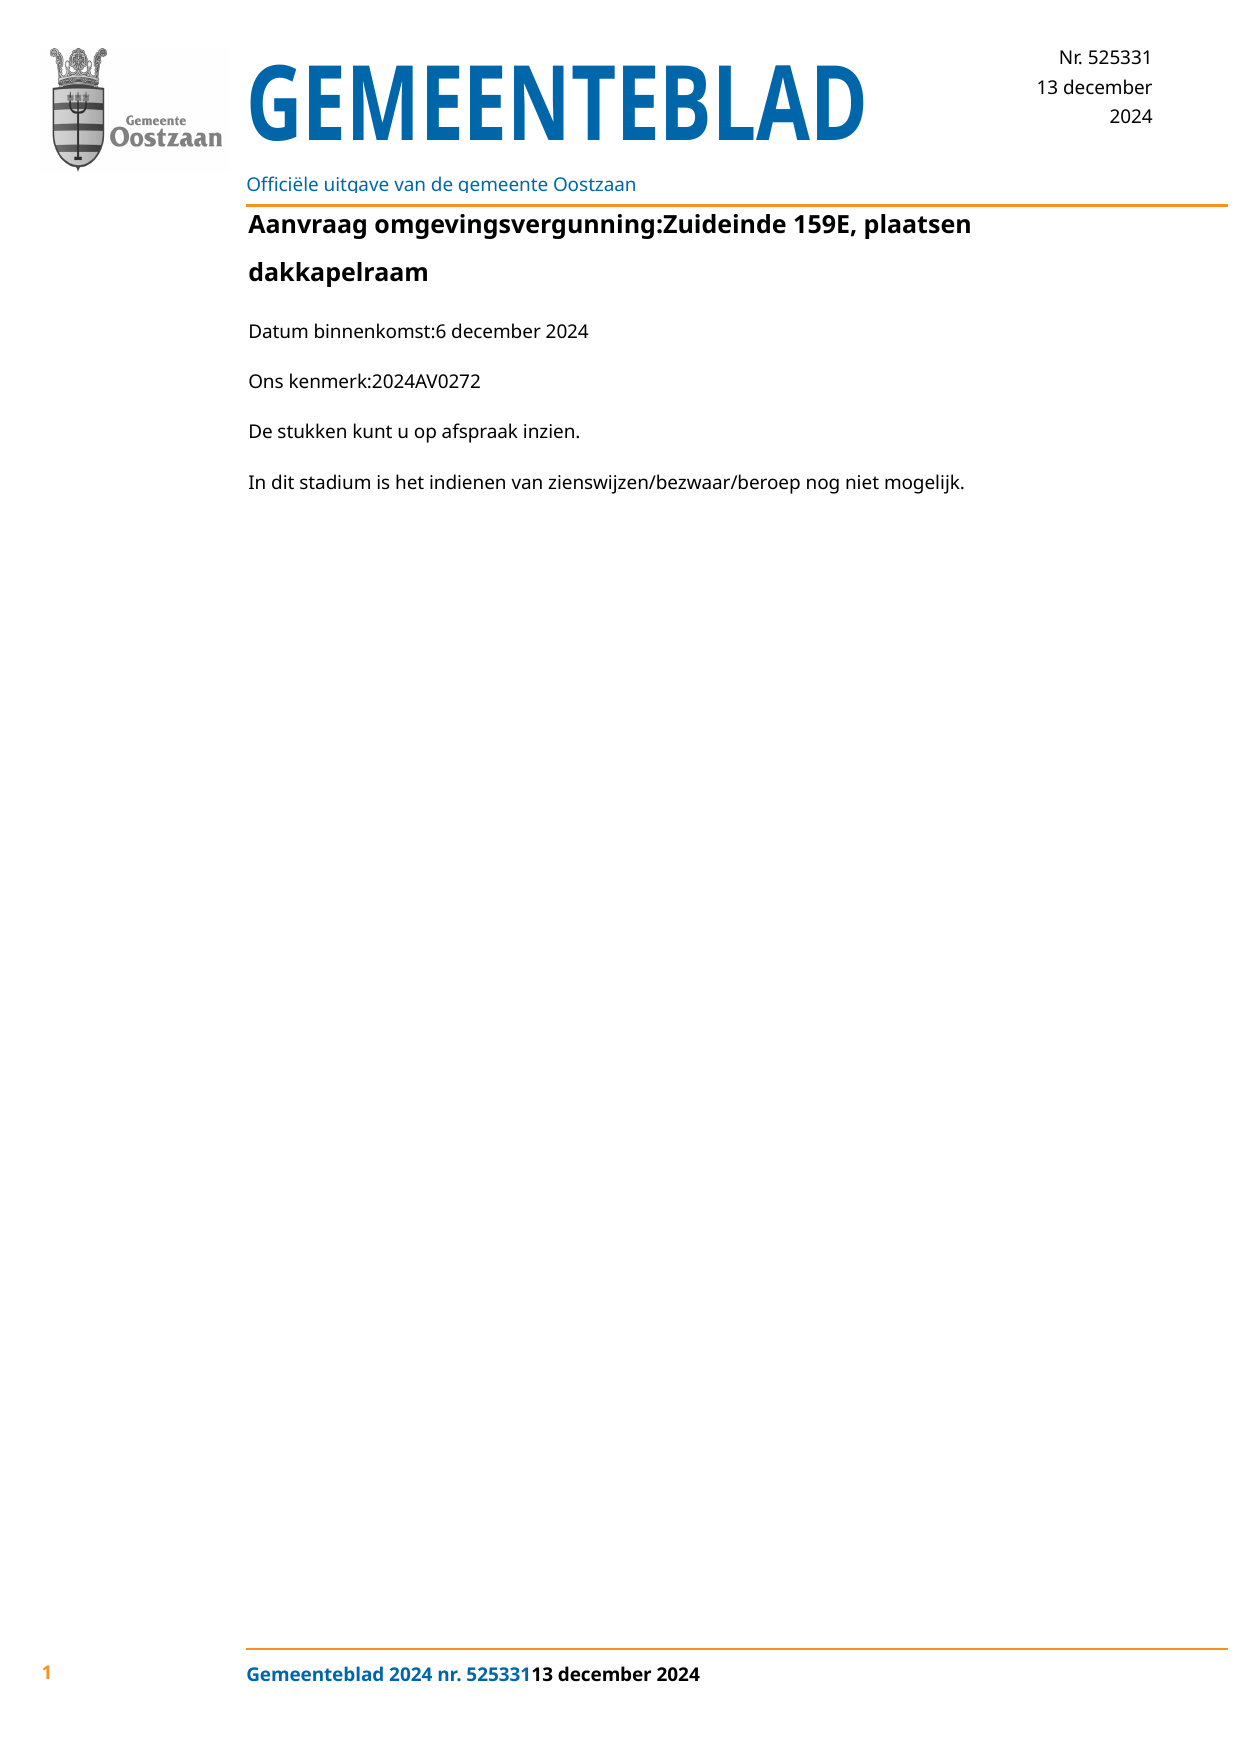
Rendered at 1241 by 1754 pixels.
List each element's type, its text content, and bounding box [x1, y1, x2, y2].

text In dit stadium is het indienen van zienswijzen/bezwaar/beroep nog niet mogelijk. [248, 469, 1152, 495]
text Ons kenmerk:2024AV0272 [248, 368, 1152, 394]
text De stukken kunt u op afspraak inzien. [248, 419, 1152, 444]
text Aanvraag omgevingsvergunning:Zuideinde 159E, plaatsen dakkapelraam [248, 207, 1152, 288]
text Datum binnenkomst:6 december 2024 [248, 318, 1152, 344]
picture [41, 47, 231, 172]
